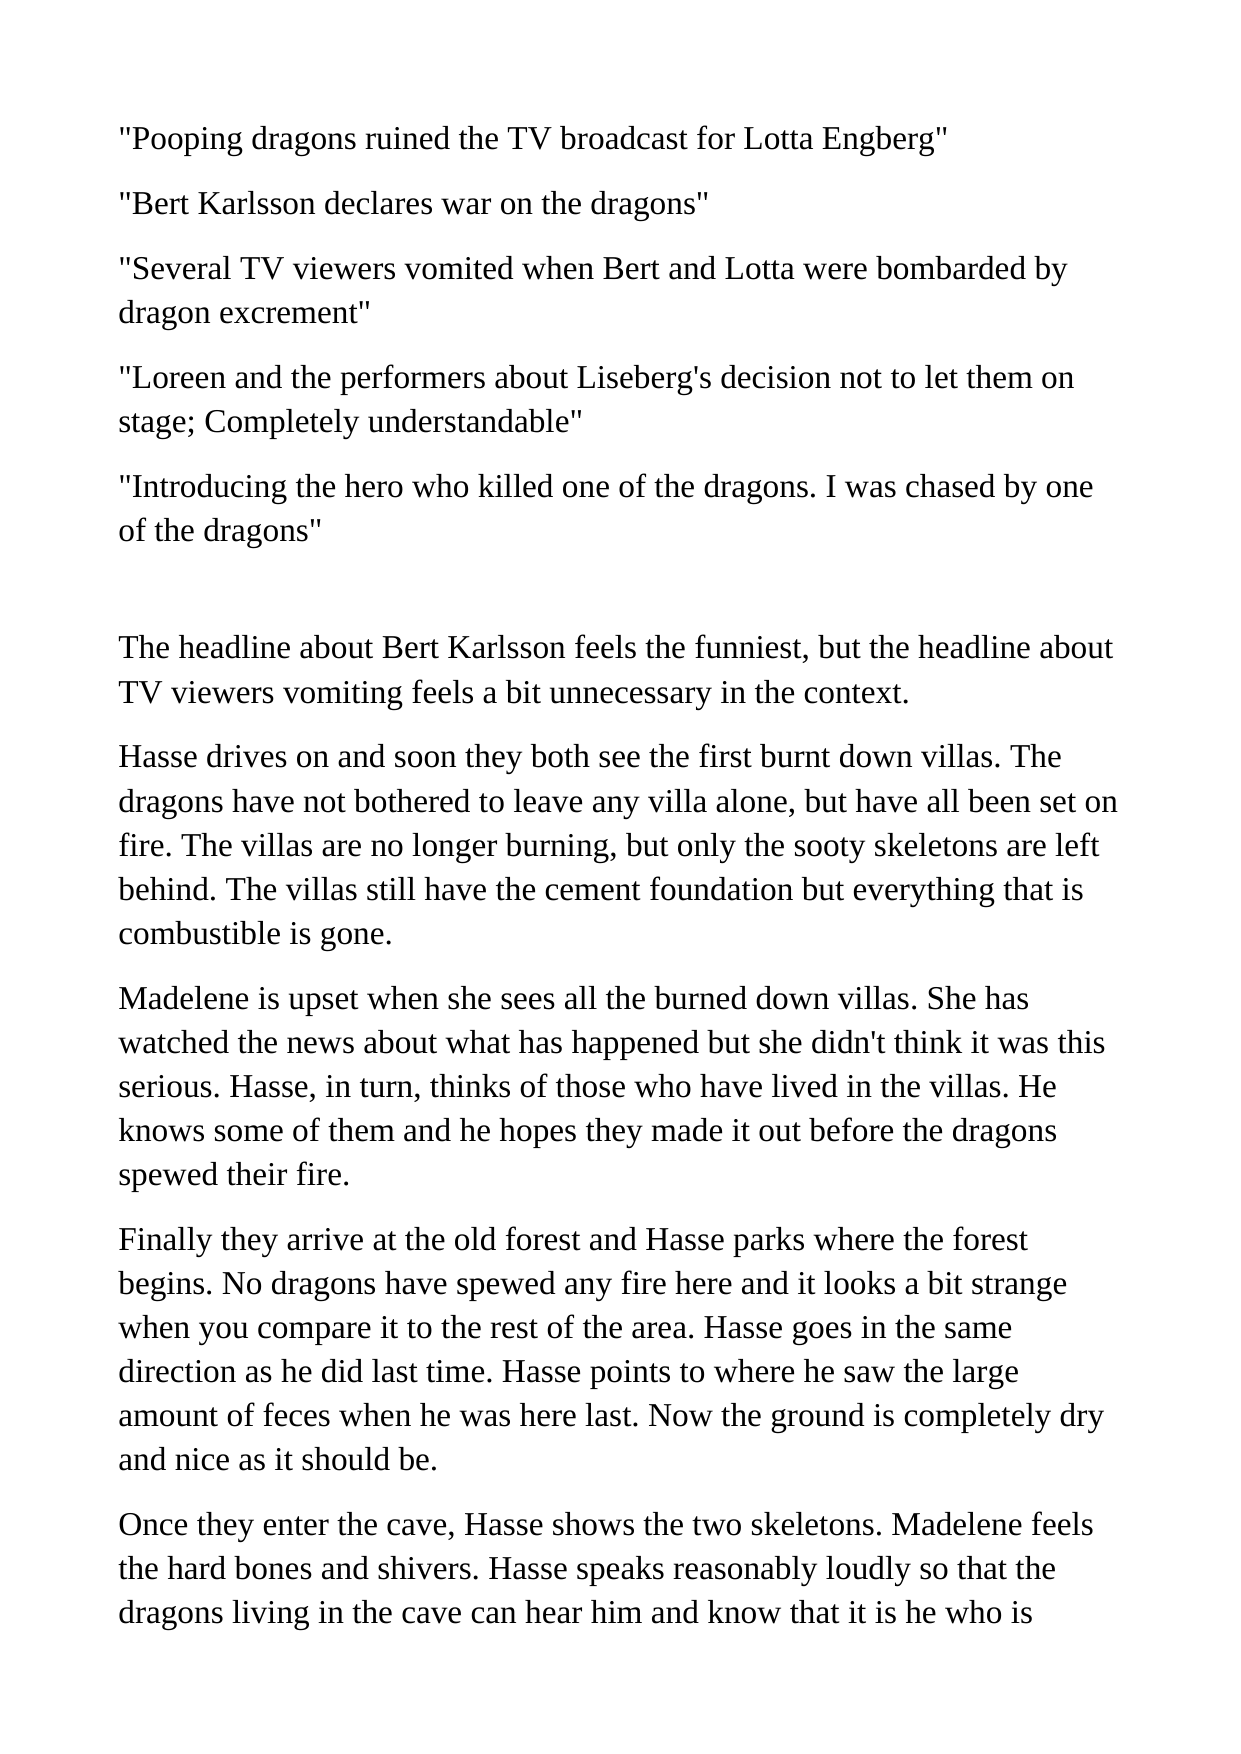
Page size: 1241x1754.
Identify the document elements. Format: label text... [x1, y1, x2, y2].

text Once they enter the cave, Hasse shows the two skeletons. Madelene feels the hard bones and shivers. Hasse speaks reasonably loudly so that the dragons living in the cave can hear him and know that it is he who is [118, 1504, 1122, 1631]
text The headline about Bert Karlsson feels the funniest, but the headline about TV viewers vomiting feels a bit unnecessary in the context. [118, 628, 1122, 710]
text "Bert Karlsson declares war on the dragons" [118, 183, 1122, 221]
text Madelene is upset when she sees all the burned down villas. She has watched the news about what has happened but she didn't think it was this serious. Hasse, in turn, thinks of those who have lived in the villas. He knows some of them and he hopes they made it out before the dragons spewed their fire. [118, 978, 1122, 1192]
text Hasse drives on and soon they both see the first burnt down villas. The dragons have not bothered to leave any villa alone, but have all been set on fire. The villas are no longer burning, but only the sooty skeletons are left behind. The villas still have the cement foundation but everything that is combustible is gone. [118, 737, 1122, 951]
text "Loreen and the performers about Liseberg's decision not to let them on stage; Completely understandable" [118, 357, 1122, 439]
text "Introducing the hero who killed one of the dragons. I was chased by one of the dragons" [118, 466, 1122, 548]
text "Several TV viewers vomited when Bert and Lotta were bombarded by dragon excrement" [118, 248, 1122, 330]
text "Pooping dragons ruined the TV broadcast for Lotta Engberg" [118, 118, 1122, 156]
text Finally they arrive at the old forest and Hasse parks where the forest begins. No dragons have spewed any fire here and it looks a bit strange when you compare it to the rest of the area. Hasse goes in the same direction as he did last time. Hasse points to where he saw the large amount of feces when he was here last. Now the ground is completely dry and nice as it should be. [118, 1219, 1122, 1478]
